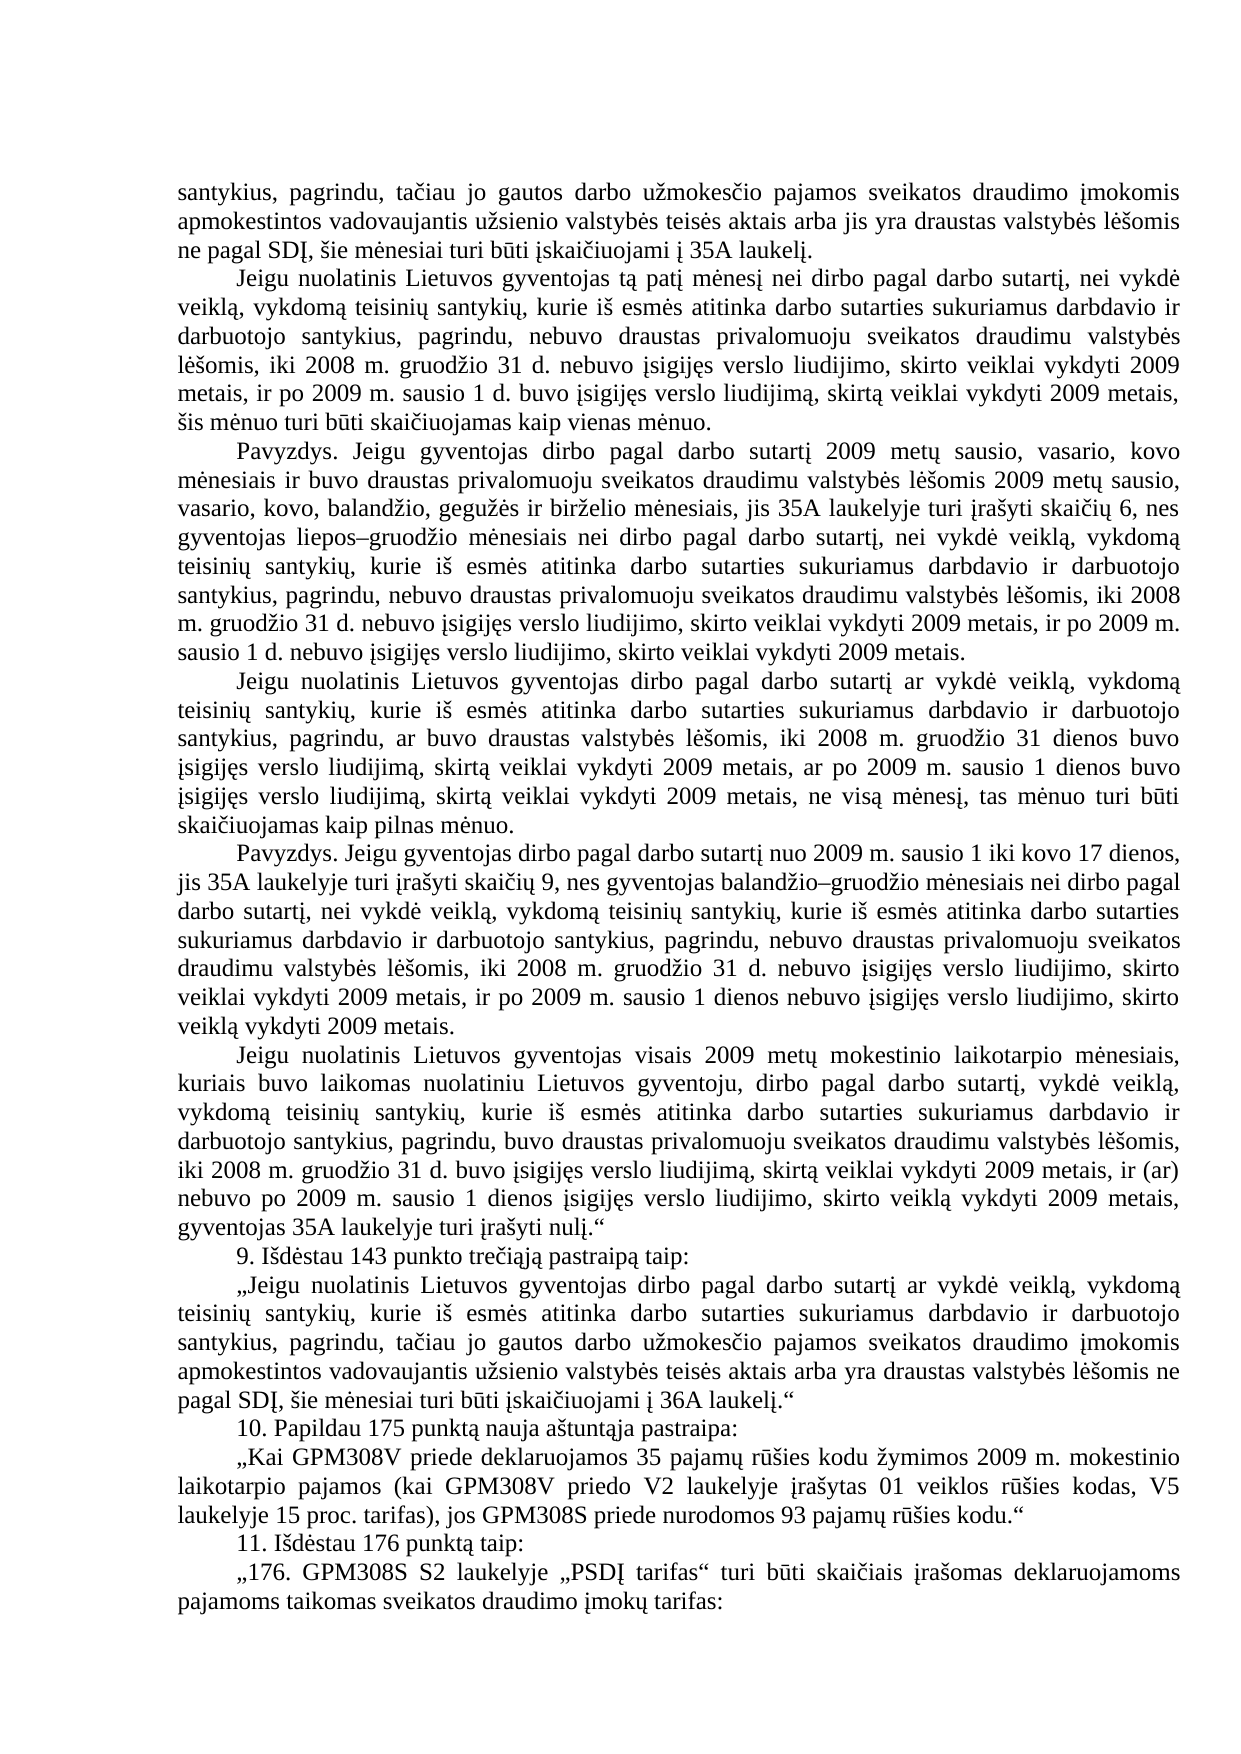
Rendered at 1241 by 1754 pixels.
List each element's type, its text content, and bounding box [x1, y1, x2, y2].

text „Kai GPM308V priede deklaruojamos 35 pajamų rūšies kodu žymimos 2009 m. mokestinio laikotarpio pajamos (kai GPM308V priedo V2 laukelyje įrašytas 01 veiklos rūšies kodas, V5 laukelyje 15 proc. tarifas), jos GPM308S priede nurodomos 93 pajamų rūšies kodu.“ [177, 1442, 1181, 1528]
text Jeigu nuolatinis Lietuvos gyventojas visais 2009 metų mokestinio laikotarpio mėnesiais, kuriais buvo laikomas nuolatiniu Lietuvos gyventoju, dirbo pagal darbo sutartį, vykdė veiklą, vykdomą teisinių santykių, kurie iš esmės atitinka darbo sutarties sukuriamus darbdavio ir darbuotojo santykius, pagrindu, buvo draustas privalomuoju sveikatos draudimu valstybės lėšomis, iki 2008 m. gruodžio 31 d. buvo įsigijęs verslo liudijimą, skirtą veiklai vykdyti 2009 metais, ir (ar) nebuvo po 2009 m. sausio 1 dienos įsigijęs verslo liudijimo, skirto veiklą vykdyti 2009 metais, gyventojas 35A laukelyje turi įrašyti nulį.“ [177, 1040, 1181, 1241]
text „Jeigu nuolatinis Lietuvos gyventojas dirbo pagal darbo sutartį ar vykdė veiklą, vykdomą teisinių santykių, kurie iš esmės atitinka darbo sutarties sukuriamus darbdavio ir darbuotojo santykius, pagrindu, tačiau jo gautos darbo užmokesčio pajamos sveikatos draudimo įmokomis apmokestintos vadovaujantis užsienio valstybės teisės aktais arba yra draustas valstybės lėšomis ne pagal SDĮ, šie mėnesiai turi būti įskaičiuojami į 36A laukelį.“ [177, 1270, 1181, 1413]
text Jeigu nuolatinis Lietuvos gyventojas tą patį mėnesį nei dirbo pagal darbo sutartį, nei vykdė veiklą, vykdomą teisinių santykių, kurie iš esmės atitinka darbo sutarties sukuriamus darbdavio ir darbuotojo santykius, pagrindu, nebuvo draustas privalomuoju sveikatos draudimu valstybės lėšomis, iki 2008 m. gruodžio 31 d. nebuvo įsigijęs verslo liudijimo, skirto veiklai vykdyti 2009 metais, ir po 2009 m. sausio 1 d. buvo įsigijęs verslo liudijimą, skirtą veiklai vykdyti 2009 metais, šis mėnuo turi būti skaičiuojamas kaip vienas mėnuo. [177, 263, 1181, 436]
text „176. GPM308S S2 laukelyje „PSDĮ tarifas“ turi būti skaičiais įrašomas deklaruojamoms pajamoms taikomas sveikatos draudimo įmokų tarifas: [177, 1557, 1181, 1615]
text 11. Išdėstau 176 punktą taip: [177, 1528, 1181, 1557]
text 10. Papildau 175 punktą nauja aštuntąja pastraipa: [177, 1413, 1181, 1442]
text Pavyzdys. Jeigu gyventojas dirbo pagal darbo sutartį nuo 2009 m. sausio 1 iki kovo 17 dienos, jis 35A laukelyje turi įrašyti skaičių 9, nes gyventojas balandžio–gruodžio mėnesiais nei dirbo pagal darbo sutartį, nei vykdė veiklą, vykdomą teisinių santykių, kurie iš esmės atitinka darbo sutarties sukuriamus darbdavio ir darbuotojo santykius, pagrindu, nebuvo draustas privalomuoju sveikatos draudimu valstybės lėšomis, iki 2008 m. gruodžio 31 d. nebuvo įsigijęs verslo liudijimo, skirto veiklai vykdyti 2009 metais, ir po 2009 m. sausio 1 dienos nebuvo įsigijęs verslo liudijimo, skirto veiklą vykdyti 2009 metais. [177, 838, 1181, 1040]
text Pavyzdys. Jeigu gyventojas dirbo pagal darbo sutartį 2009 metų sausio, vasario, kovo mėnesiais ir buvo draustas privalomuoju sveikatos draudimu valstybės lėšomis 2009 metų sausio, vasario, kovo, balandžio, gegužės ir birželio mėnesiais, jis 35A laukelyje turi įrašyti skaičių 6, nes gyventojas liepos–gruodžio mėnesiais nei dirbo pagal darbo sutartį, nei vykdė veiklą, vykdomą teisinių santykių, kurie iš esmės atitinka darbo sutarties sukuriamus darbdavio ir darbuotojo santykius, pagrindu, nebuvo draustas privalomuoju sveikatos draudimu valstybės lėšomis, iki 2008 m. gruodžio 31 d. nebuvo įsigijęs verslo liudijimo, skirto veiklai vykdyti 2009 metais, ir po 2009 m. sausio 1 d. nebuvo įsigijęs verslo liudijimo, skirto veiklai vykdyti 2009 metais. [177, 436, 1181, 666]
text 9. Išdėstau 143 punkto trečiąją pastraipą taip: [177, 1241, 1181, 1270]
text Jeigu nuolatinis Lietuvos gyventojas dirbo pagal darbo sutartį ar vykdė veiklą, vykdomą teisinių santykių, kurie iš esmės atitinka darbo sutarties sukuriamus darbdavio ir darbuotojo santykius, pagrindu, ar buvo draustas valstybės lėšomis, iki 2008 m. gruodžio 31 dienos buvo įsigijęs verslo liudijimą, skirtą veiklai vykdyti 2009 metais, ar po 2009 m. sausio 1 dienos buvo įsigijęs verslo liudijimą, skirtą veiklai vykdyti 2009 metais, ne visą mėnesį, tas mėnuo turi būti skaičiuojamas kaip pilnas mėnuo. [177, 666, 1181, 838]
text santykius, pagrindu, tačiau jo gautos darbo užmokesčio pajamos sveikatos draudimo įmokomis apmokestintos vadovaujantis užsienio valstybės teisės aktais arba jis yra draustas valstybės lėšomis ne pagal SDĮ, šie mėnesiai turi būti įskaičiuojami į 35A laukelį. [177, 177, 1181, 263]
